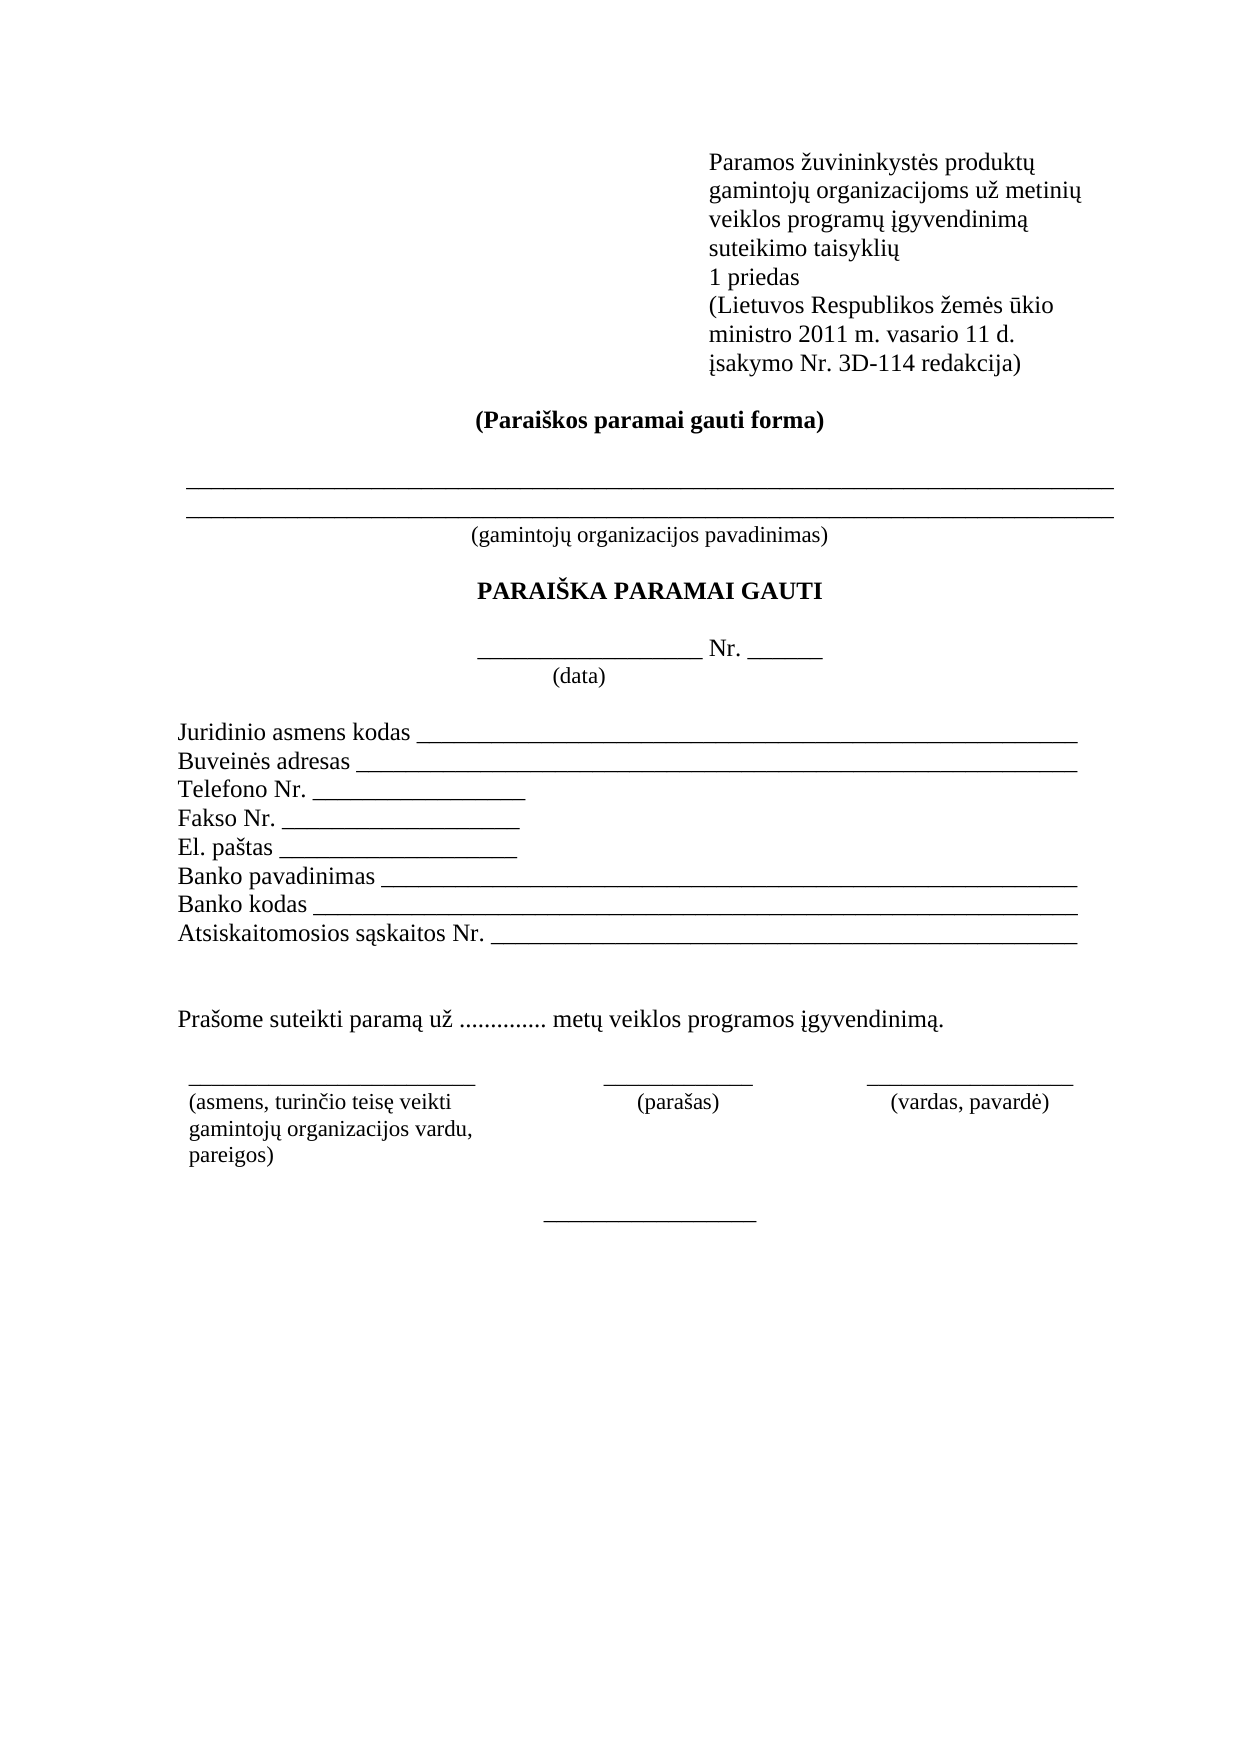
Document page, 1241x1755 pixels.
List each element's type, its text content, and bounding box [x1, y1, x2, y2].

text _ [177, 463, 1122, 492]
text ministro 2011 m. vasario 11 d. [177, 319, 1122, 348]
text veiklos programų įgyvendinimą [177, 204, 1122, 233]
text Juridinio asmens kodas [177, 717, 1122, 746]
text Buveinės adresas [177, 746, 1122, 774]
text _________________ [177, 1196, 1122, 1225]
table_header _________________________ (asmens, turinčio teisę veikti gamintojų organizacijos vardu, pareigos) [177, 1062, 538, 1167]
text (data) [552, 662, 1122, 688]
text 1 priedas [177, 262, 1122, 291]
text gamintojų organizacijoms už metinių [177, 176, 1122, 204]
text _ [177, 492, 1122, 521]
text Fakso Nr. ___________________ [177, 803, 1122, 832]
text (Paraiškos paramai gauti forma) [177, 406, 1122, 434]
table_header __________________ (vardas, pavardė) [818, 1062, 1122, 1167]
text Banko kodas [177, 889, 1122, 918]
text __________________ Nr. ______ [177, 633, 1122, 662]
text Atsiskaitomosios sąskaitos Nr. [177, 918, 1122, 947]
text (Lietuvos Respublikos žemės ūkio [177, 291, 1122, 319]
text El. paštas ___________________ [177, 832, 1122, 861]
text Banko pavadinimas [177, 861, 1122, 889]
text (gamintojų organizacijos pavadinimas) [177, 521, 1122, 547]
table_header _____________ (parašas) [539, 1062, 818, 1167]
text Telefono Nr. _________________ [177, 774, 1122, 803]
text Paraiška paramaI GAUTI [177, 576, 1122, 604]
text suteikimo taisyklių [177, 233, 1122, 262]
text įsakymo Nr. 3D-114 redakcija) [177, 348, 1122, 377]
text Prašome suteikti paramą už .............. metų veiklos programos įgyvendinimą. [177, 1004, 1122, 1033]
text Paramos žuvininkystės produktų [177, 147, 1122, 176]
